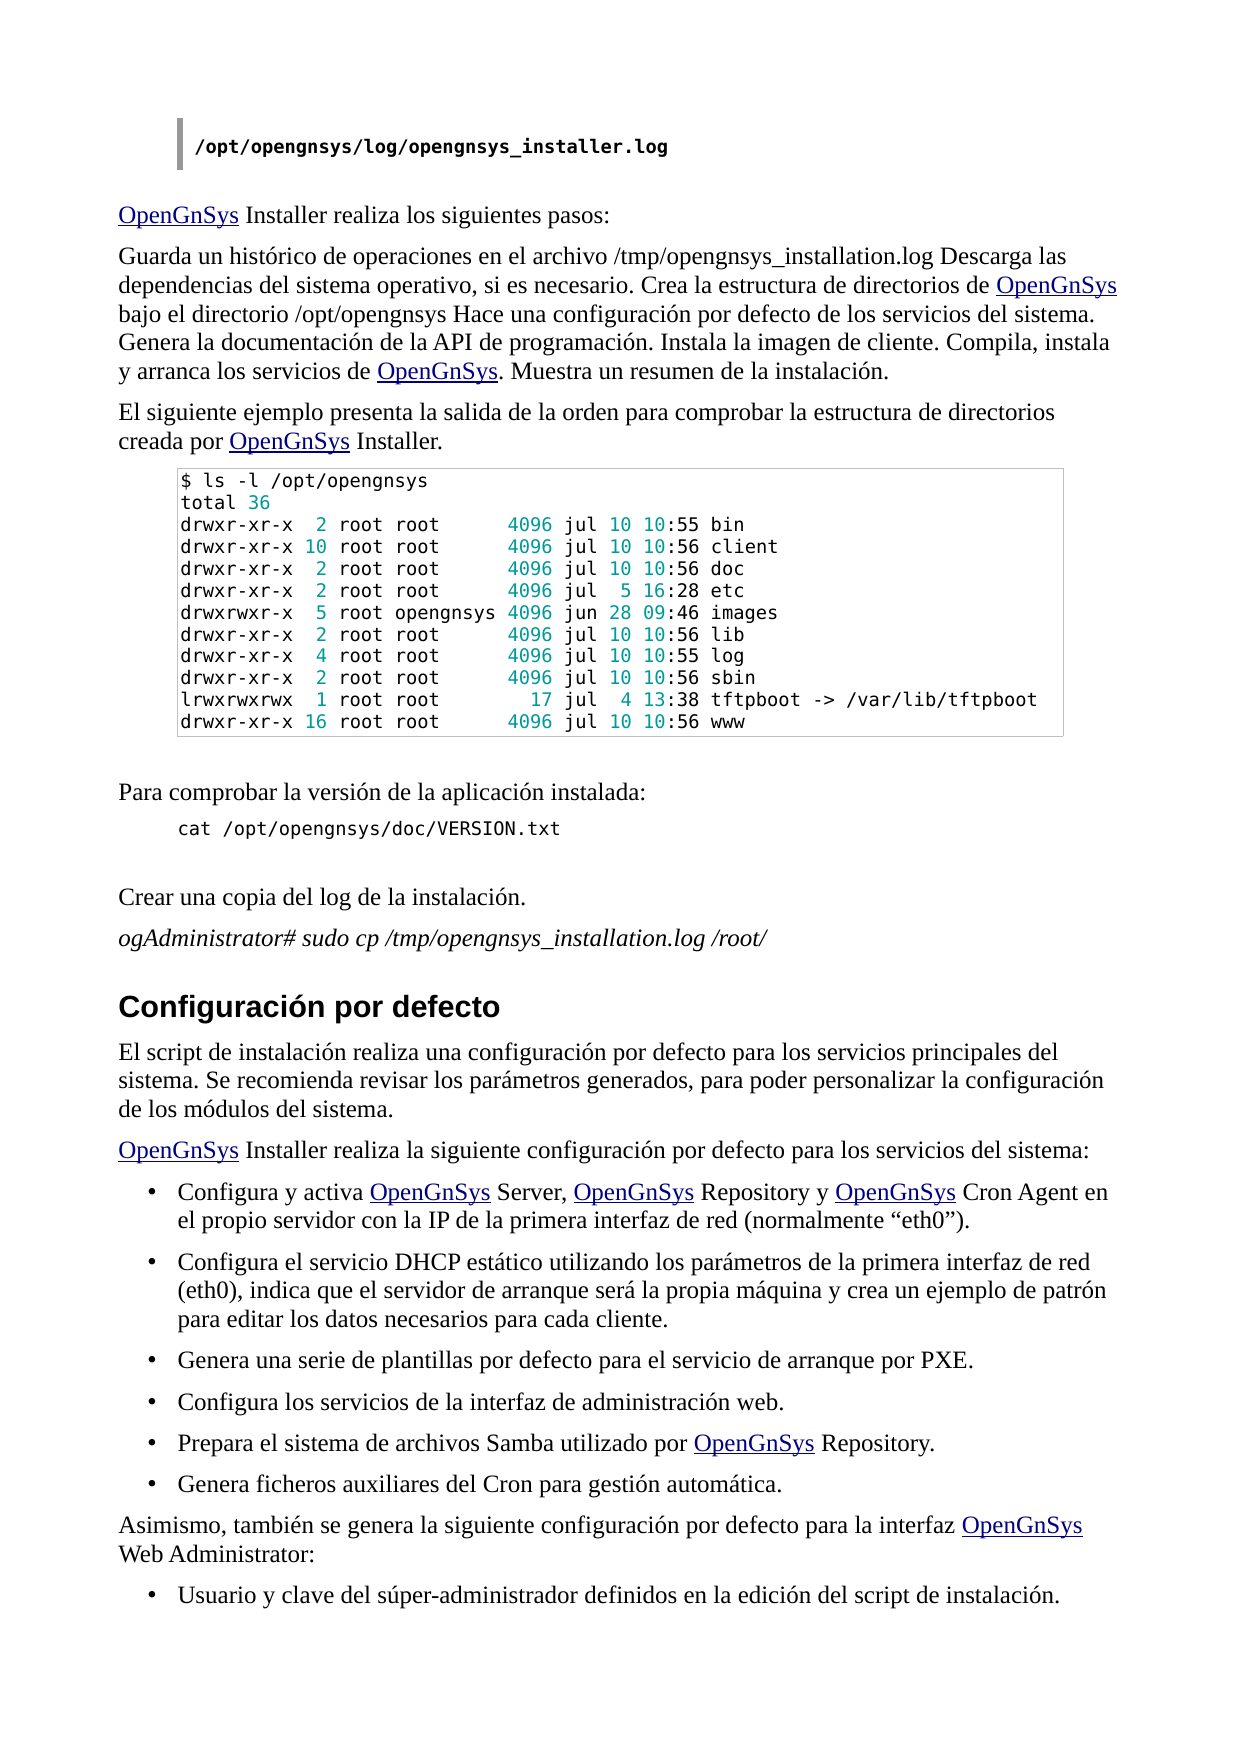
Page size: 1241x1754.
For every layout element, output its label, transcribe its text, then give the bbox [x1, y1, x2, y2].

text /opt/opengnsys/log/opengnsys_installer.log [183, 118, 1063, 170]
text $ ls -l /opt/opengnsys total 36 drwxr-xr-x 2 root root 4096 jul 10 10:55 bin drwxr-xr-x 10 root root 4096 jul 10 10:56 client drwxr-xr-x 2 root root 4096 jul 10 10:56 doc drwxr-xr-x 2 root root 4096 jul 5 16:28 etc drwxrwxr-x 5 root opengnsys 4096 jun 28 09:46 images drwxr-xr-x 2 root root 4096 jul 10 10:56 lib drwxr-xr-x 4 root root 4096 jul 10 10:55 log drwxr-xr-x 2 root root 4096 jul 10 10:56 sbin lrwxrwxrwx 1 root root 17 jul 4 13:38 tftpboot -> /var/lib/tftpboot drwxr-xr-x 16 root root 4096 jul 10 10:56 www [178, 469, 1063, 736]
text Guarda un histórico de operaciones en el archivo /tmp/opengnsys_installation.log Descarga las dependencias del sistema operativo, si es necesario. Crea la estructura de directorios de OpenGnSys bajo el directorio /opt/opengnsys Hace una configuración por defecto de los servicios del sistema. Genera la documentación de la API de programación. Instala la imagen de cliente. Compila, instala y arranca los servicios de OpenGnSys. Muestra un resumen de la instalación. [118, 241, 1122, 385]
list Genera ficheros auxiliares del Cron para gestión automática. [148, 1469, 1122, 1498]
text OpenGnSys Installer realiza la siguiente configuración por defecto para los servicios del sistema: [118, 1136, 1122, 1164]
text El siguiente ejemplo presenta la salida de la orden para comprobar la estructura de directorios creada por OpenGnSys Installer. [118, 397, 1122, 455]
text ogAdministrator# sudo cp /tmp/opengnsys_installation.log /root/ [118, 923, 1122, 952]
text Para comprobar la versión de la aplicación instalada: [118, 777, 1122, 806]
text El script de instalación realiza una configuración por defecto para los servicios principales del sistema. Se recomienda revisar los parámetros generados, para poder personalizar la configuración de los módulos del sistema. [118, 1037, 1122, 1123]
list Usuario y clave del súper-administrador definidos en la edición del script de instalación. [148, 1581, 1122, 1609]
list Genera una serie de plantillas por defecto para el servicio de arranque por PXE. [148, 1346, 1122, 1374]
list Configura y activa OpenGnSys Server, OpenGnSys Repository y OpenGnSys Cron Agent en el propio servidor con la IP de la primera interfaz de red (normalmente “eth0”). [148, 1177, 1122, 1234]
subtitle Configuración por defecto [118, 989, 1122, 1024]
text cat /opt/opengnsys/doc/VERSION.txt [177, 818, 1063, 840]
text OpenGnSys Installer realiza los siguientes pasos: [118, 200, 1122, 229]
list Configura el servicio DHCP estático utilizando los parámetros de la primera interfaz de red (eth0), indica que el servidor de arranque será la propia máquina y crea un ejemplo de patrón para editar los datos necesarios para cada cliente. [148, 1247, 1122, 1333]
list Configura los servicios de la interfaz de administración web. [148, 1387, 1122, 1416]
text Crear una copia del log de la instalación. [118, 882, 1122, 910]
list Prepara el sistema de archivos Samba utilizado por OpenGnSys Repository. [148, 1428, 1122, 1457]
text Asimismo, también se genera la siguiente configuración por defecto para la interfaz OpenGnSys Web Administrator: [118, 1511, 1122, 1568]
